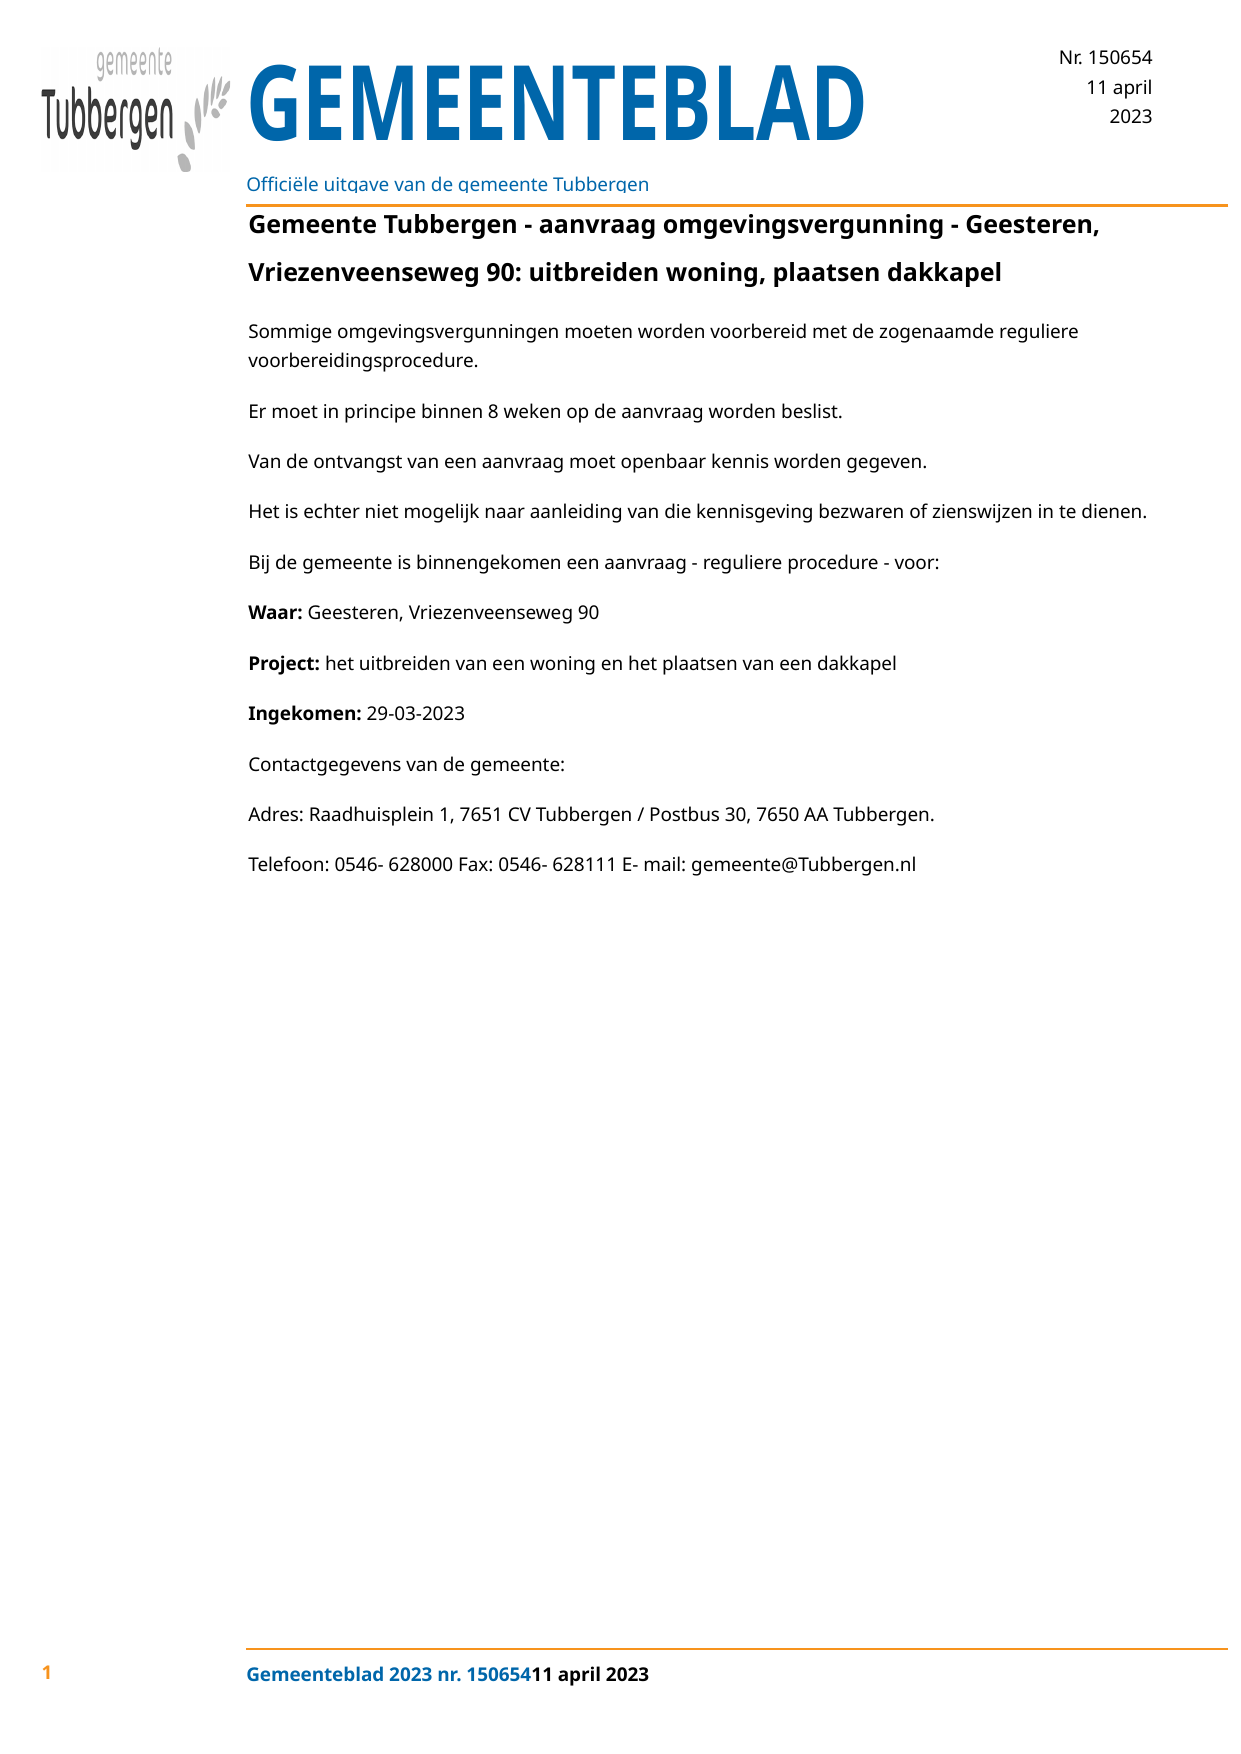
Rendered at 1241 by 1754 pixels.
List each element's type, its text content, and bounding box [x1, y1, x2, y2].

text Van de ontvangst van een aanvraag moet openbaar kennis worden gegeven. [248, 448, 1152, 474]
text Project: het uitbreiden van een woning en het plaatsen van een dakkapel [248, 650, 1152, 676]
text Adres: Raadhuisplein 1, 7651 CV Tubbergen / Postbus 30, 7650 AA Tubbergen. [248, 801, 1152, 827]
text Gemeente Tubbergen - aanvraag omgevingsvergunning - Geesteren, Vriezenveenseweg 90: uitbreiden woning, plaatsen dakkapel [248, 207, 1152, 288]
text Het is echter niet mogelijk naar aanleiding van die kennisgeving bezwaren of zienswijzen in te dienen. [248, 499, 1152, 524]
text Bij de gemeente is binnengekomen een aanvraag - reguliere procedure - voor: [248, 549, 1152, 575]
text Sommige omgevingsvergunningen moeten worden voorbereid met de zogenaamde reguliere voorbereidingsprocedure. [248, 318, 1152, 373]
text Contactgegevens van de gemeente: [248, 751, 1152, 777]
picture [41, 47, 231, 172]
text Er moet in principe binnen 8 weken op de aanvraag worden beslist. [248, 398, 1152, 424]
text Telefoon: 0546- 628000 Fax: 0546- 628111 E- mail: gemeente@Tubbergen.nl [248, 852, 1152, 877]
text Waar: Geesteren, Vriezenveenseweg 90 [248, 599, 1152, 625]
text Ingekomen: 29-03-2023 [248, 700, 1152, 726]
